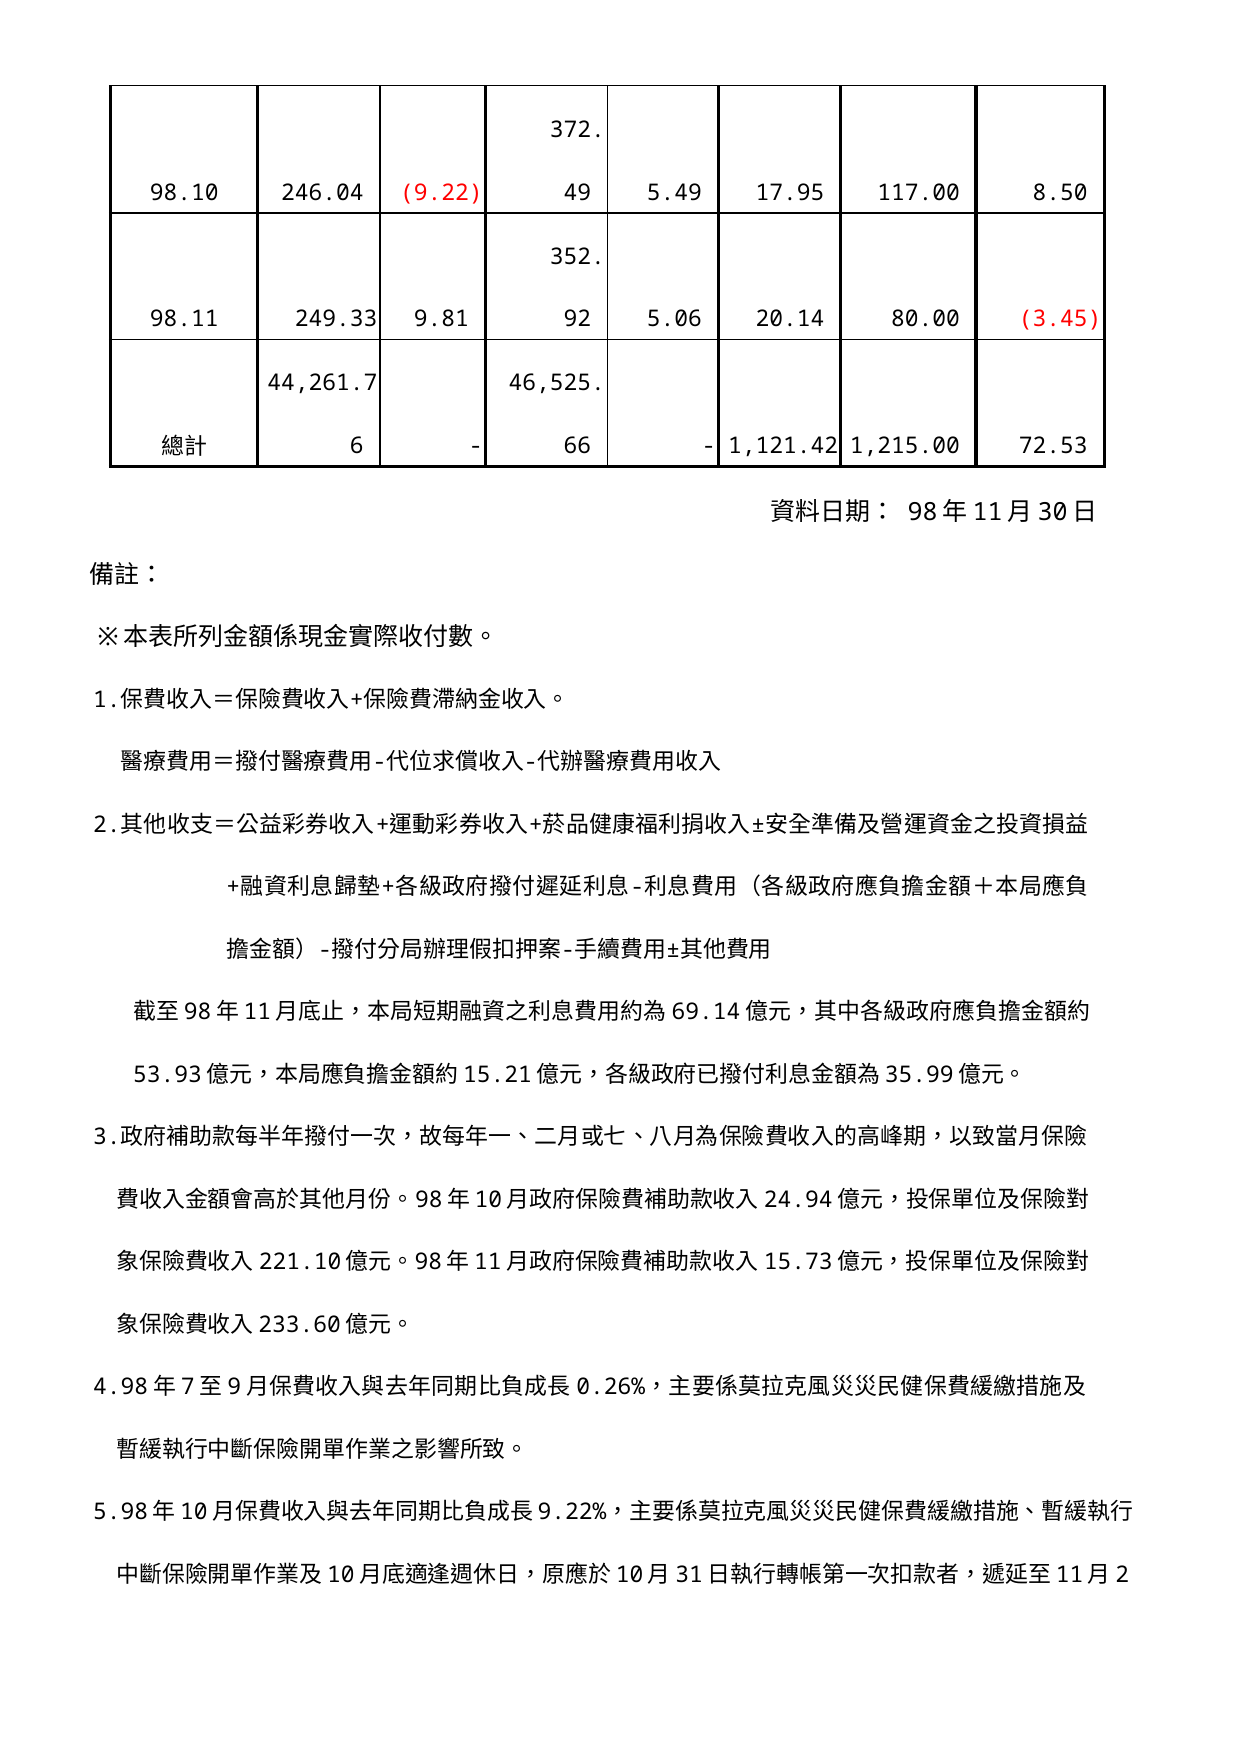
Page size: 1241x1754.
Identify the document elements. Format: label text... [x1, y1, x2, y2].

table_cell 8.50 [978, 86, 1103, 212]
text 資料日期： 98年11月30日 [89, 468, 1097, 531]
table_cell 117.00 [842, 86, 974, 212]
table_cell 98.10 [112, 86, 256, 212]
table_cell 20.14 [720, 214, 839, 338]
table_cell 72.53 [978, 340, 1103, 465]
table_cell 17.95 [720, 86, 839, 212]
text 2.其他收支＝公益彩券收入+運動彩券收入+菸品健康福利捐收入±安全準備及營運資金之投資損益+融資利息歸墊+各級政府撥付遲延利息-利息費用（各級政府應負擔金額＋本局應負擔金額）-撥付分局辦理假扣押案-手續費用±其他費用 [93, 781, 1090, 968]
text 1.保費收入＝保險費收入+保險費滯納金收入。 [93, 656, 1102, 718]
table_cell 80.00 [842, 214, 974, 338]
table_cell (3.45) [978, 214, 1103, 338]
text ※本表所列金額係現金實際收付數。 [93, 593, 1102, 656]
table_cell 44,261.76 [259, 340, 379, 465]
table_cell 9.81 [381, 214, 484, 338]
table_cell 總計 [112, 340, 256, 465]
text 3.政府補助款每半年撥付一次，故每年一、二月或七、八月為保險費收入的高峰期，以致當月保險費收入金額會高於其他月份。98年10月政府保險費補助款收入24.94億元，投保單位及保險對象保險費收入221.10億元。98年11月政府保險費補助款收入15.73億元，投保單位及保險對象保險費收入233.60億元。 [93, 1093, 1090, 1343]
table_cell 5.06 [608, 214, 717, 338]
table_cell 372.49 [487, 86, 607, 212]
table_cell (9.22) [381, 86, 484, 212]
text 截至98年11月底止，本局短期融資之利息費用約為69.14億元，其中各級政府應負擔金額約53.93億元，本局應負擔金額約15.21億元，各級政府已撥付利息金額為35.99億元。 [133, 968, 1090, 1093]
table_cell 1,215.00 [842, 340, 974, 465]
table_cell - [381, 340, 484, 465]
text 4.98年7至9月保費收入與去年同期比負成長0.26%，主要係莫拉克風災災民健保費緩繳措施及暫緩執行中斷保險開單作業之影響所致。 [93, 1343, 1087, 1468]
text 備註： [64, 531, 1102, 593]
table_cell 1,121.42 [720, 340, 839, 465]
text 5.98年10月保費收入與去年同期比負成長9.22%，主要係莫拉克風災災民健保費緩繳措施、暫緩執行中斷保險開單作業及10月底適逢週休日，原應於10月31日執行轉帳第一次扣款者，遞延至11月2 [93, 1468, 1134, 1593]
table_cell - [608, 340, 717, 465]
table_cell 249.33 [259, 214, 379, 338]
table_cell 46,525.66 [487, 340, 607, 465]
table_cell 352.92 [487, 214, 607, 338]
table_cell 246.04 [259, 86, 379, 212]
table_cell 98.11 [112, 214, 256, 338]
table_cell 5.49 [608, 86, 717, 212]
text 醫療費用＝撥付醫療費用-代位求償收入-代辦醫療費用收入 [93, 718, 1102, 781]
